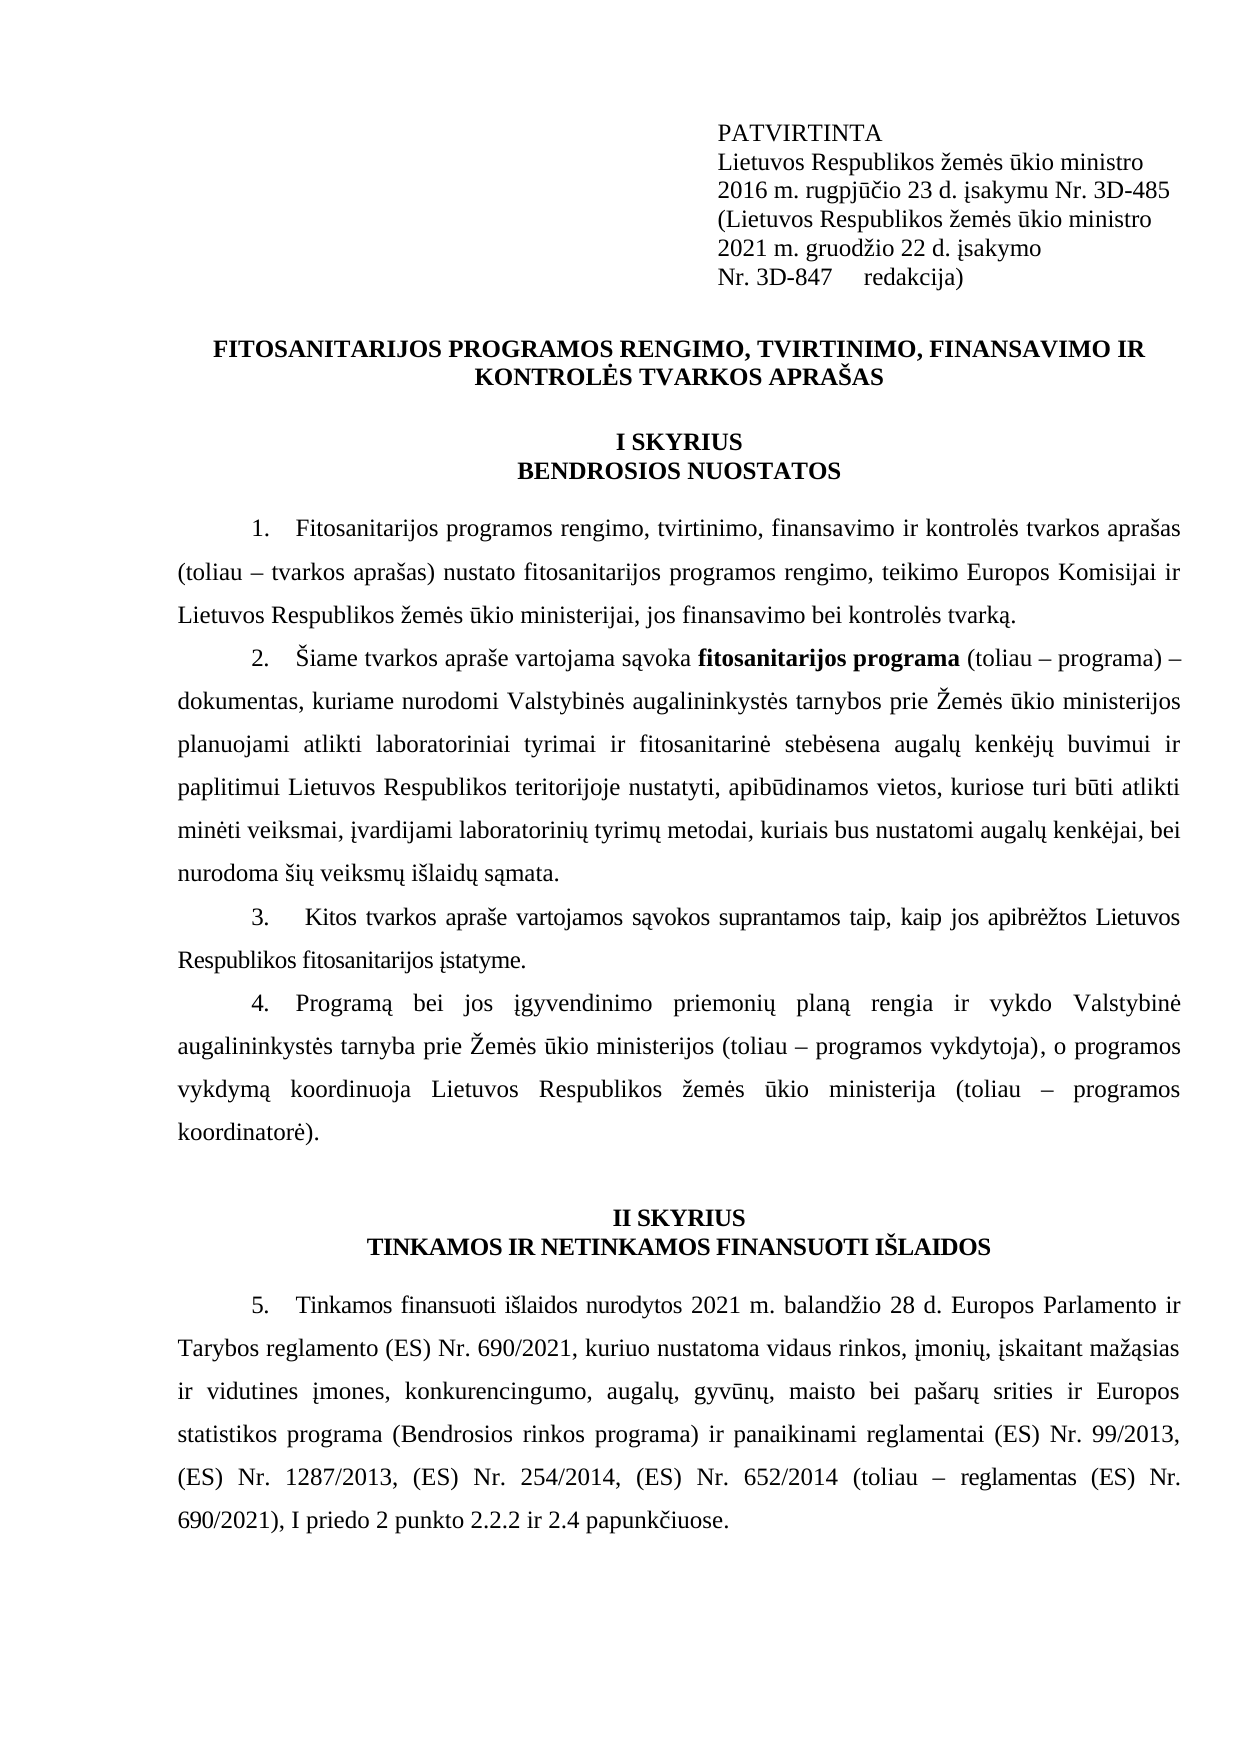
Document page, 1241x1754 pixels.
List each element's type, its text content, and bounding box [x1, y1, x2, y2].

text BENDROSIOS NUOSTATOS [177, 456, 1181, 485]
text I SKYRIUS [177, 427, 1181, 456]
text Lietuvos Respublikos žemės ūkio ministro [717, 147, 1181, 176]
text FITOSANITARIJOS PROGRAMOS RENGIMO, TVIRTINIMO, FINANSAVIMO IR KONTROLĖS TVARKOS APRAŠAS [177, 334, 1181, 391]
text 3. Kitos tvarkos apraše vartojamos sąvokos suprantamos taip, kaip jos apibrėžtos Lietuvos Respublikos fitosanitarijos įstatyme. [177, 902, 1181, 973]
text TINKAMOS IR NETINKAMOS FINANSUOTI IŠLAIDOS [177, 1232, 1181, 1261]
text PATVIRTINTA [582, 118, 1181, 147]
text Nr. 3D-847 redakcija) [679, 262, 1181, 291]
text 5. Tinkamos finansuoti išlaidos nurodytos 2021 m. balandžio 28 d. Europos Parlamento ir Tarybos reglamento (ES) Nr. 690/2021, kuriuo nustatoma vidaus rinkos, įmonių, įskaitant mažąsias ir vidutines įmones, konkurencingumo, augalų, gyvūnų, maisto bei pašarų srities ir Europos statistikos programa (Bendrosios rinkos programa) ir panaikinami reglamentai (ES) Nr. 99/2013, (ES) Nr. 1287/2013, (ES) Nr. 254/2014, (ES) Nr. 652/2014 (toliau – reglamentas (ES) Nr. 690/2021), I priedo 2 punkto 2.2.2 ir 2.4 papunkčiuose. [177, 1290, 1181, 1534]
text 2021 m. gruodžio 22 d. įsakymo [679, 233, 1181, 262]
text 2. Šiame tvarkos apraše vartojama sąvoka fitosanitarijos programa (toliau – programa) – dokumentas, kuriame nurodomi Valstybinės augalininkystės tarnybos prie Žemės ūkio ministerijos planuojami atlikti laboratoriniai tyrimai ir fitosanitarinė stebėsena augalų kenkėjų buvimui ir paplitimui Lietuvos Respublikos teritorijoje nustatyti, apibūdinamos vietos, kuriose turi būti atlikti minėti veiksmai, įvardijami laboratorinių tyrimų metodai, kuriais bus nustatomi augalų kenkėjai, bei nurodoma šių veiksmų išlaidų sąmata. [177, 643, 1181, 887]
text 1. Fitosanitarijos programos rengimo, tvirtinimo, finansavimo ir kontrolės tvarkos aprašas (toliau – tvarkos aprašas) nustato fitosanitarijos programos rengimo, teikimo Europos Komisijai ir Lietuvos Respublikos žemės ūkio ministerijai, jos finansavimo bei kontrolės tvarką. [177, 513, 1181, 628]
text (Lietuvos Respublikos žemės ūkio ministro [717, 204, 1181, 233]
text II SKYRIUS [177, 1203, 1181, 1232]
text 4. Programą bei jos įgyvendinimo priemonių planą rengia ir vykdo Valstybinė augalininkystės tarnyba prie Žemės ūkio ministerijos (toliau – programos vykdytoja), o programos vykdymą koordinuoja Lietuvos Respublikos žemės ūkio ministerija (toliau – programos koordinatorė). [177, 988, 1181, 1146]
text 2016 m. rugpjūčio 23 d. įsakymu Nr. 3D-485 [582, 176, 1181, 204]
